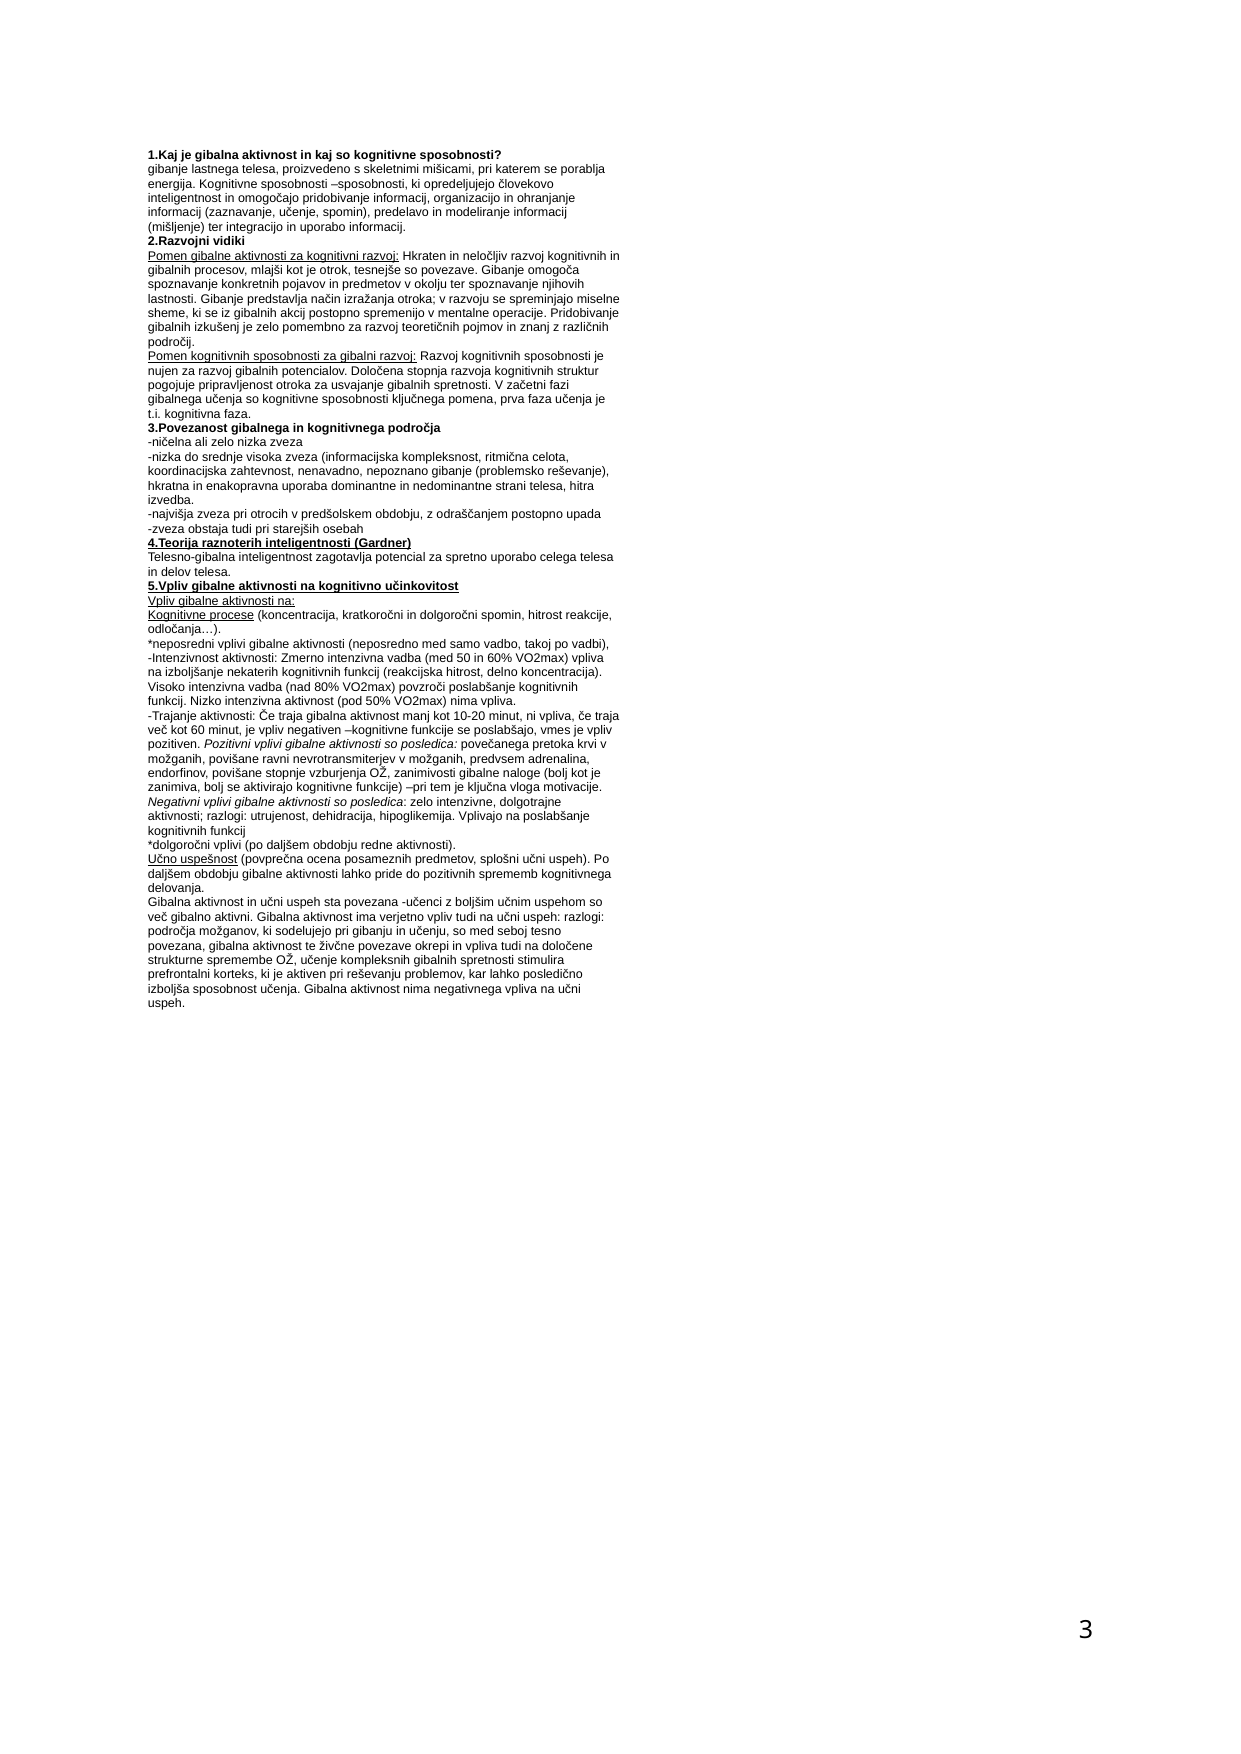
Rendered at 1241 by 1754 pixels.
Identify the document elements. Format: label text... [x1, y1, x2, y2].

text Pomen gibalne aktivnosti za kognitivni razvoj: Hkraten in neločljiv razvoj kognitivnih in gibalnih procesov, mlajši kot je otrok, tesnejše so povezave. Gibanje omogoča spoznavanje konkretnih pojavov in predmetov v okolju ter spoznavanje njihovih lastnosti. Gibanje predstavlja način izražanja otroka; v razvoju se spreminjajo miselne sheme, ki se iz gibalnih akcij postopno spremenijo v mentalne operacije. Pridobivanje gibalnih izkušenj je zelo pomembno za razvoj teoretičnih pojmov in znanj z različnih področij. [148, 248, 620, 349]
text Učno uspešnost (povprečna ocena posameznih predmetov, splošni učni uspeh). Po daljšem obdobju gibalne aktivnosti lahko pride do pozitivnih sprememb kognitivnega delovanja. [148, 852, 620, 895]
text *neposredni vplivi gibalne aktivnosti (neposredno med samo vadbo, takoj po vadbi), [148, 636, 620, 651]
text gibanje lastnega telesa, proizvedeno s skeletnimi mišicami, pri katerem se porablja energija. Kognitivne sposobnosti –sposobnosti, ki opredeljujejo človekovo inteligentnost in omogočajo pridobivanje informacij, organizacijo in ohranjanje informacij (zaznavanje, učenje, spomin), predelavo in modeliranje informacij (mišljenje) ter integracijo in uporabo informacij. [148, 162, 620, 234]
text -nizka do srednje visoka zveza (informacijska kompleksnost, ritmična celota, koordinacijska zahtevnost, nenavadno, nepoznano gibanje (problemsko reševanje), hkratna in enakopravna uporaba dominantne in nedominantne strani telesa, hitra izvedba. [148, 449, 620, 507]
text 1.Kaj je gibalna aktivnost in kaj so kognitivne sposobnosti? [148, 148, 620, 162]
text 4.Teorija raznoterih inteligentnosti (Gardner) [148, 536, 620, 550]
text Gibalna aktivnost in učni uspeh sta povezana -učenci z boljšim učnim uspehom so več gibalno aktivni. Gibalna aktivnost ima verjetno vpliv tudi na učni uspeh: razlogi: področja možganov, ki sodelujejo pri gibanju in učenju, so med seboj tesno povezana, gibalna aktivnost te živčne povezave okrepi in vpliva tudi na določene strukturne spremembe OŽ, učenje kompleksnih gibalnih spretnosti stimulira prefrontalni korteks, ki je aktiven pri reševanju problemov, kar lahko posledično izboljša sposobnost učenja. Gibalna aktivnost nima negativnega vpliva na učni uspeh. [148, 895, 620, 1010]
text -ničelna ali zelo nizka zveza [148, 435, 620, 449]
text 3.Povezanost gibalnega in kognitivnega področja [148, 421, 620, 435]
text Vpliv gibalne aktivnosti na: [148, 593, 620, 608]
text 5.Vpliv gibalne aktivnosti na kognitivno učinkovitost [148, 579, 620, 593]
text -najvišja zveza pri otrocih v predšolskem obdobju, z odraščanjem postopno upada [148, 507, 620, 521]
text 2.Razvojni vidiki [148, 234, 620, 248]
text Telesno-gibalna inteligentnost zagotavlja potencial za spretno uporabo celega telesa in delov telesa. [148, 550, 620, 579]
text Pomen kognitivnih sposobnosti za gibalni razvoj: Razvoj kognitivnih sposobnosti je nujen za razvoj gibalnih potencialov. Določena stopnja razvoja kognitivnih struktur pogojuje pripravljenost otroka za usvajanje gibalnih spretnosti. V začetni fazi gibalnega učenja so kognitivne sposobnosti ključnega pomena, prva faza učenja je t.i. kognitivna faza. [148, 349, 620, 421]
text *dolgoročni vplivi (po daljšem obdobju redne aktivnosti). [148, 838, 620, 852]
text -Trajanje aktivnosti: Če traja gibalna aktivnost manj kot 10-20 minut, ni vpliva, če traja več kot 60 minut, je vpliv negativen –kognitivne funkcije se poslabšajo, vmes je vpliv pozitiven. Pozitivni vplivi gibalne aktivnosti so posledica: povečanega pretoka krvi v možganih, povišane ravni nevrotransmiterjev v možganih, predvsem adrenalina, endorfinov, povišane stopnje vzburjenja OŽ, zanimivosti gibalne naloge (bolj kot je zanimiva, bolj se aktivirajo kognitivne funkcije) –pri tem je ključna vloga motivacije. Negativni vplivi gibalne aktivnosti so posledica: zelo intenzivne, dolgotrajne aktivnosti; razlogi: utrujenost, dehidracija, hipoglikemija. Vplivajo na poslabšanje kognitivnih funkcij [148, 708, 620, 838]
text -zveza obstaja tudi pri starejših osebah [148, 521, 620, 536]
text Kognitivne procese (koncentracija, kratkoročni in dolgoročni spomin, hitrost reakcije, odločanja…). [148, 608, 620, 636]
text -Intenzivnost aktivnosti: Zmerno intenzivna vadba (med 50 in 60% VO2max) vpliva na izboljšanje nekaterih kognitivnih funkcij (reakcijska hitrost, delno koncentracija). Visoko intenzivna vadba (nad 80% VO2max) povzroči poslabšanje kognitivnih funkcij. Nizko intenzivna aktivnost (pod 50% VO2max) nima vpliva. [148, 651, 620, 708]
